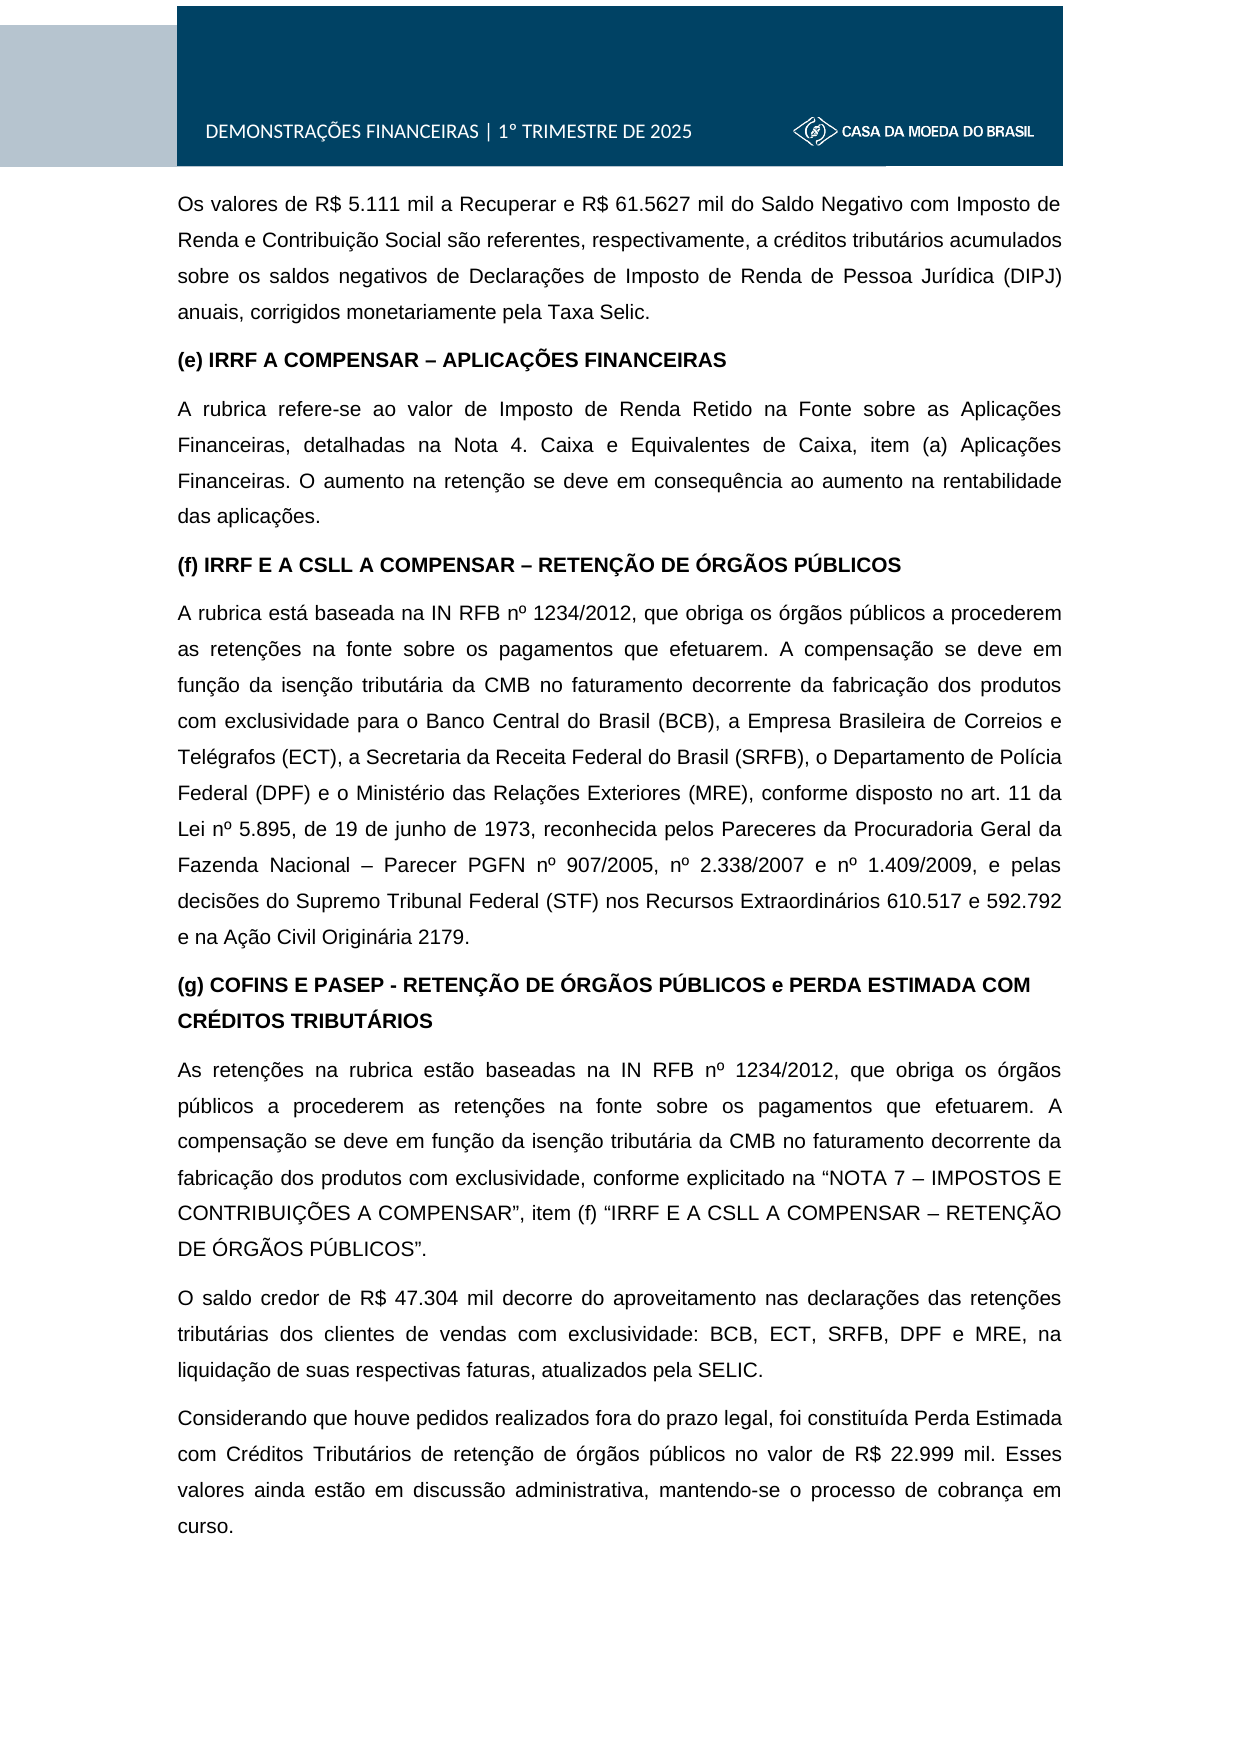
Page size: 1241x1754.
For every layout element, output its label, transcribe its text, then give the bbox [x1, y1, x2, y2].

text As retenções na rubrica estão baseadas na IN RFB nº 1234/2012, que obriga os órgãos públicos a procederem as retenções na fonte sobre os pagamentos que efetuarem. A compensação se deve em função da isenção tributária da CMB no faturamento decorrente da fabricação dos produtos com exclusividade, conforme explicitado na “NOTA 7 – IMPOSTOS E CONTRIBUIÇÕES A COMPENSAR”, item (f) “IRRF E A CSLL A COMPENSAR – RETENÇÃO DE ÓRGÃOS PÚBLICOS”. [177, 1057, 1063, 1261]
text A rubrica refere-se ao valor de Imposto de Renda Retido na Fonte sobre as Aplicações Financeiras, detalhadas na Nota 4. Caixa e Equivalentes de Caixa, item (a) Aplicações Financeiras. O aumento na retenção se deve em consequência ao aumento na rentabilidade das aplicações. [177, 397, 1063, 528]
text (f) IRRF E A CSLL A COMPENSAR – RETENÇÃO DE ÓRGÃOS PÚBLICOS [177, 553, 1063, 577]
text A rubrica está baseada na IN RFB nº 1234/2012, que obriga os órgãos públicos a procederem as retenções na fonte sobre os pagamentos que efetuarem. A compensação se deve em função da isenção tributária da CMB no faturamento decorrente da fabricação dos produtos com exclusividade para o Banco Central do Brasil (BCB), a Empresa Brasileira de Correios e Telégrafos (ECT), a Secretaria da Receita Federal do Brasil (SRFB), o Departamento de Polícia Federal (DPF) e o Ministério das Relações Exteriores (MRE), conforme disposto no art. 11 da Lei nº 5.895, de 19 de junho de 1973, reconhecida pelos Pareceres da Procuradoria Geral da Fazenda Nacional – Parecer PGFN nº 907/2005, nº 2.338/2007 e nº 1.409/2009, e pelas decisões do Supremo Tribunal Federal (STF) nos Recursos Extraordinários 610.517 e 592.792 e na Ação Civil Originária 2179. [177, 601, 1063, 949]
text (e) IRRF A COMPENSAR – APLICAÇÕES FINANCEIRAS [177, 348, 1063, 372]
text Os valores de R$ 5.111 mil a Recuperar e R$ 61.5627 mil do Saldo Negativo com Imposto de Renda e Contribuição Social são referentes, respectivamente, a créditos tributários acumulados sobre os saldos negativos de Declarações de Imposto de Renda de Pessoa Jurídica (DIPJ) anuais, corrigidos monetariamente pela Taxa Selic. [177, 192, 1063, 324]
text (g) COFINS E PASEP - RETENÇÃO DE ÓRGÃOS PÚBLICOS e PERDA ESTIMADA COM CRÉDITOS TRIBUTÁRIOS [177, 973, 1063, 1033]
text Considerando que houve pedidos realizados fora do prazo legal, foi constituída Perda Estimada com Créditos Tributários de retenção de órgãos públicos no valor de R$ 22.999 mil. Esses valores ainda estão em discussão administrativa, mantendo-se o processo de cobrança em curso. [177, 1406, 1063, 1538]
text O saldo credor de R$ 47.304 mil decorre do aproveitamento nas declarações das retenções tributárias dos clientes de vendas com exclusividade: BCB, ECT, SRFB, DPF e MRE, na liquidação de suas respectivas faturas, atualizados pela SELIC. [177, 1286, 1063, 1381]
